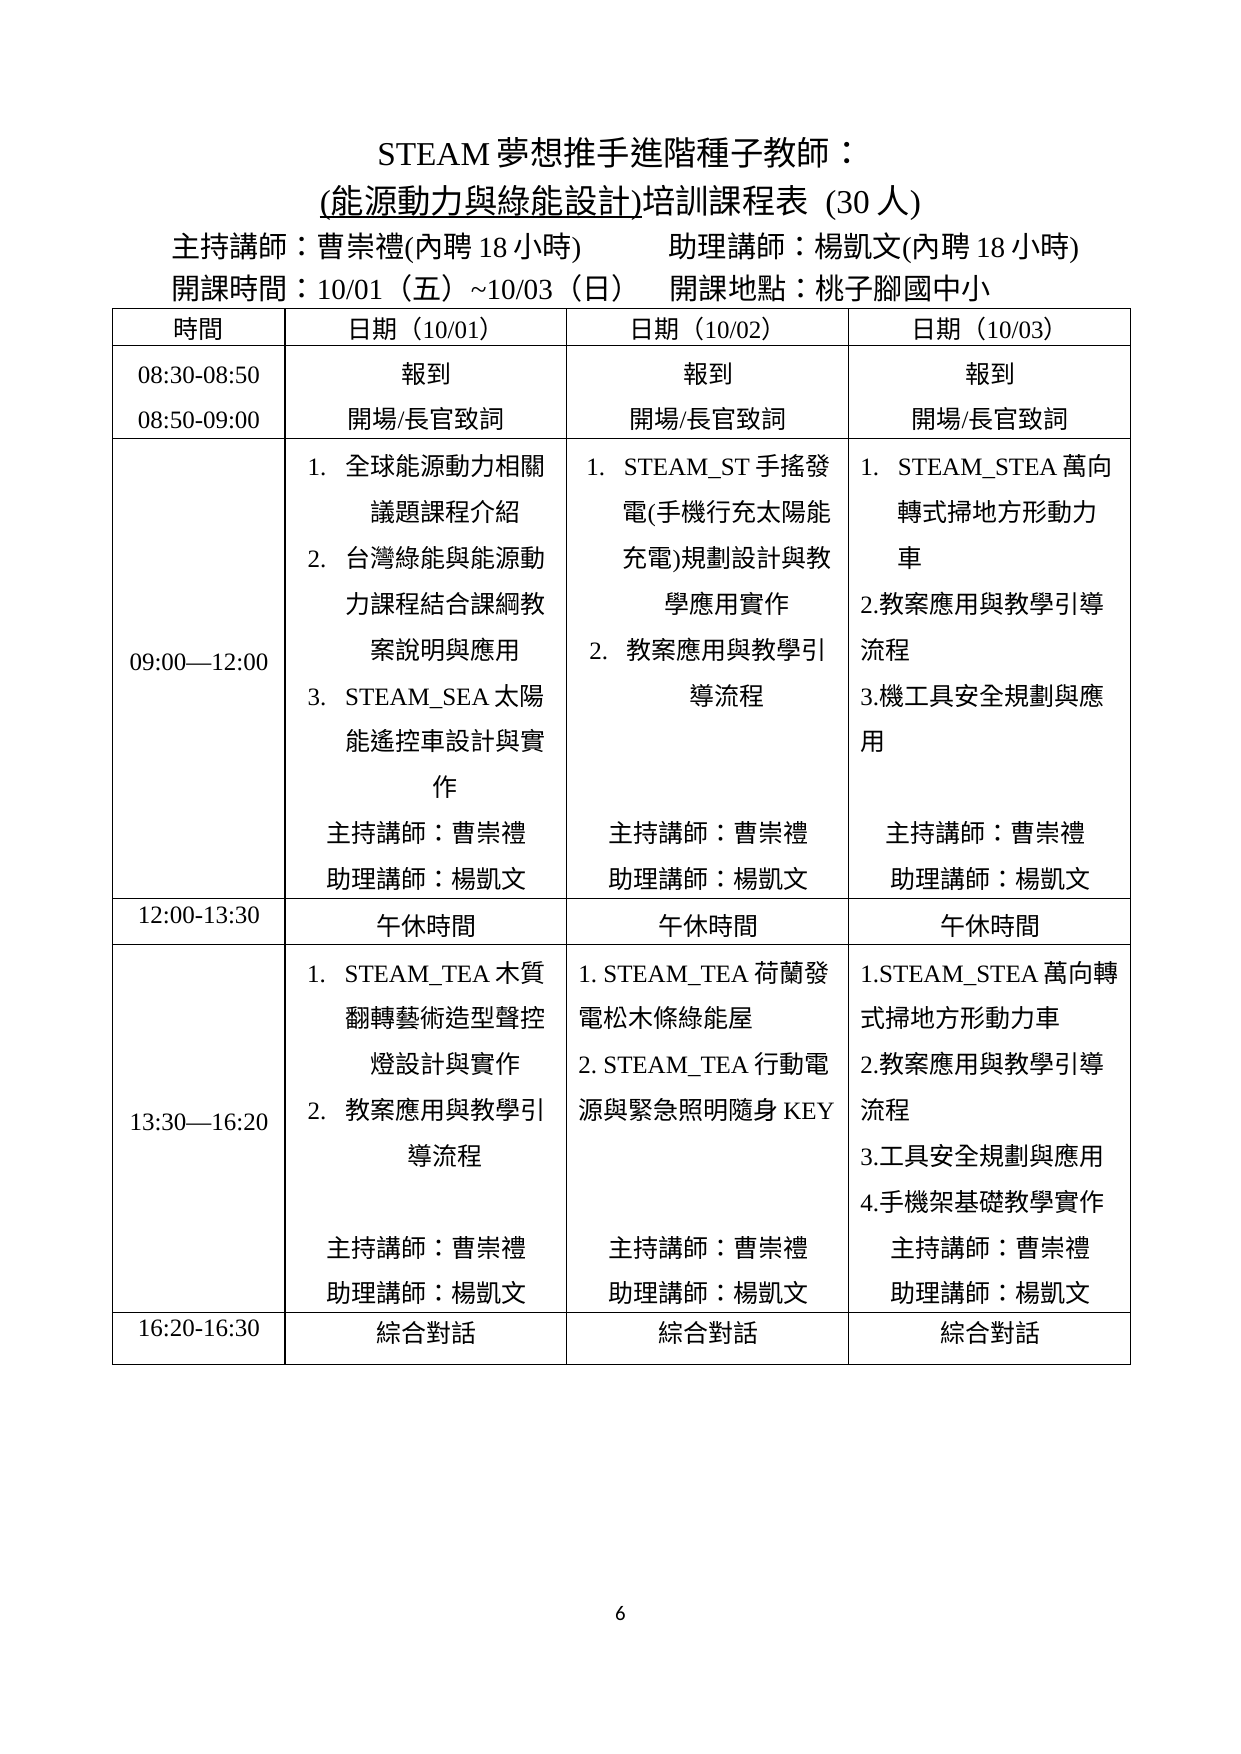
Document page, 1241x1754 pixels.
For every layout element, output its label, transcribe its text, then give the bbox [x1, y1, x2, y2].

table_header 日期（10/02） [567, 309, 848, 345]
table_cell 12:00-13:30 [113, 899, 284, 944]
table_cell 13:30—16:20 [113, 945, 284, 1312]
table_cell 全球能源動力相關議題課程介紹 台灣綠能與能源動力課程結合課綱教案說明與應用 STEAM_SEA太陽能遙控車設計與實作 主持講師：曹崇禮 助理講師：楊凱文 [286, 439, 566, 897]
table_cell 1.STEAM_STEA 萬向轉式掃地方形動力車 2.教案應用與教學引導流程 3.工具安全規劃與應用 4.手機架基礎教學實作 主持講師：曹崇禮 助理講師：楊凱文 [849, 945, 1130, 1312]
table_cell 16:20-16:30 [113, 1313, 284, 1363]
table_cell 報到 開場/長官致詞 [849, 346, 1130, 438]
table_cell 1. STEAM_TEA荷蘭發電松木條綠能屋 2. STEAM_TEA行動電源與緊急照明隨身KEY 主持講師：曹崇禮 助理講師：楊凱文 [567, 945, 848, 1312]
table_cell 午休時間 [567, 899, 848, 944]
table_cell STEAM_TEA 木質翻轉藝術造型聲控燈設計與實作 教案應用與教學引導流程 主持講師：曹崇禮 助理講師：楊凱文 [286, 945, 566, 1312]
table_cell 09:00—12:00 [113, 439, 284, 897]
table_cell STEAM_STEA 萬向轉式掃地方形動力車 2.教案應用與教學引導流程 3.機工具安全規劃與應用 主持講師：曹崇禮 助理講師：楊凱文 [849, 439, 1130, 897]
text 開課時間：10/01（五）~10/03（日） 開課地點：桃子腳國中小 [112, 266, 1128, 308]
table_cell 午休時間 [849, 899, 1130, 944]
table_cell 報到 開場/長官致詞 [567, 346, 848, 438]
table_cell 綜合對話 [849, 1313, 1130, 1363]
table_cell 綜合對話 [567, 1313, 848, 1363]
table_header 時間 [113, 309, 284, 345]
text (能源動力與綠能設計)培訓課程表 (30人) [112, 175, 1128, 223]
table_cell 午休時間 [286, 899, 566, 944]
text 主持講師：曹崇禮(內聘18小時) 助理講師：楊凱文(內聘18小時) [112, 223, 1128, 266]
table_header 日期（10/01） [286, 309, 566, 345]
table_cell STEAM_ST手搖發電(手機行充太陽能充電)規劃設計與教學應用實作 教案應用與教學引導流程 主持講師：曹崇禮 助理講師：楊凱文 [567, 439, 848, 897]
text STEAM夢想推手進階種子教師： [112, 127, 1128, 175]
table_cell 綜合對話 [286, 1313, 566, 1363]
table_cell 08:30-08:50 08:50-09:00 [113, 346, 284, 438]
table_cell 報到 開場/長官致詞 [286, 346, 566, 438]
table_header 日期（10/03） [849, 309, 1130, 345]
